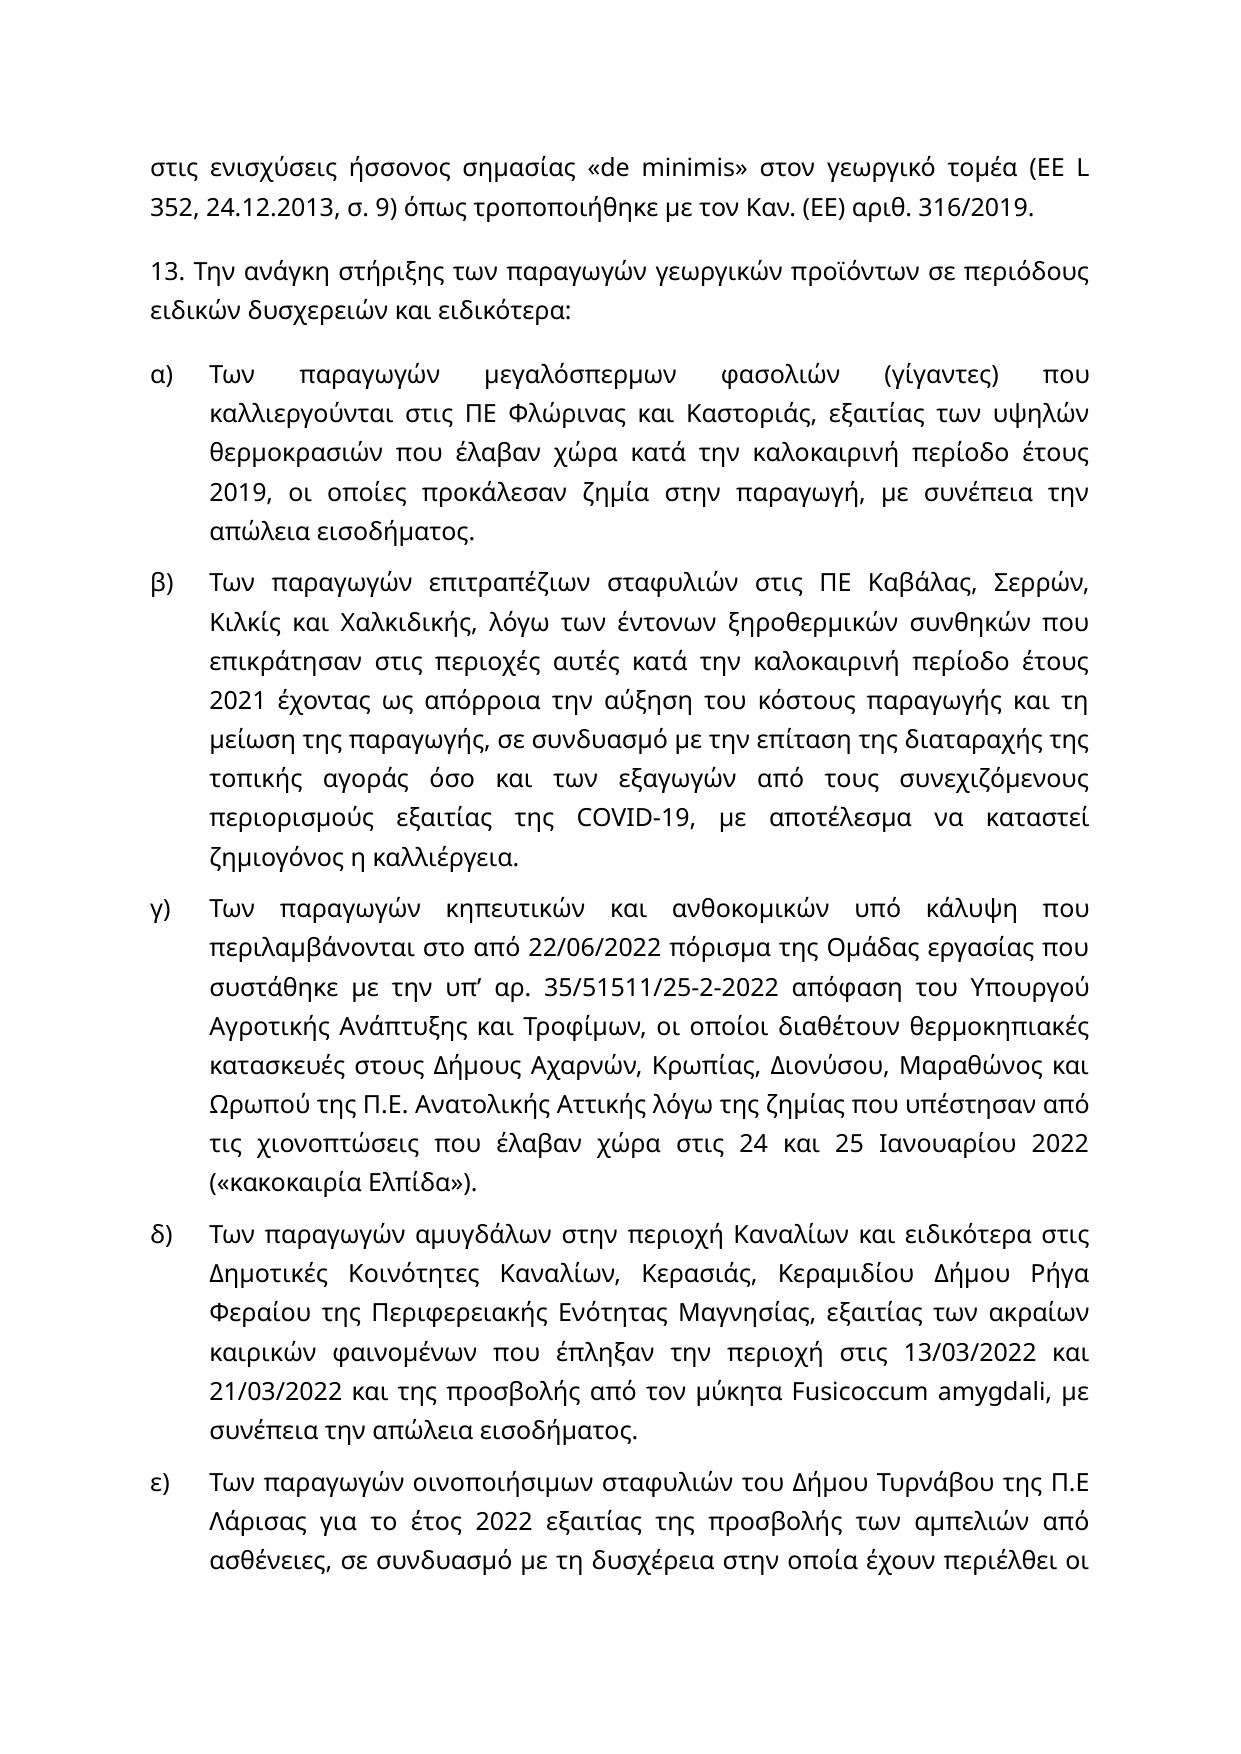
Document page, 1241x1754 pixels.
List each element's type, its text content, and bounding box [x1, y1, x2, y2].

text στις ενισχύσεις ήσσονος σημασίας «de minimis» στον γεωργικό τομέα (ΕΕ L 352, 24.12.2013, σ. 9) όπως τροποποιήθηκε με τον Καν. (ΕΕ) αριθ. 316/2019. [150, 150, 1090, 223]
text 13. Την ανάγκη στήριξης των παραγωγών γεωργικών προϊόντων σε περιόδους ειδικών δυσχερειών και ειδικότερα: [150, 253, 1090, 327]
list β) Των παραγωγών επιτραπέζιων σταφυλιών στις ΠΕ Καβάλας, Σερρών, Κιλκίς και Χαλκιδικής, λόγω των έντονων ξηροθερμικών συνθηκών που επικράτησαν στις περιοχές αυτές κατά την καλοκαιρινή περίοδο έτους 2021 έχοντας ως απόρροια την αύξηση του κόστους παραγωγής και τη μείωση της παραγωγής, σε συνδυασμό με την επίταση της διαταραχής της τοπικής αγοράς όσο και των εξαγωγών από τους συνεχιζόμενους περιορισμούς εξαιτίας της COVID-19, με αποτέλεσμα να καταστεί ζημιογόνος η καλλιέργεια. [150, 565, 1090, 873]
list α) Των παραγωγών μεγαλόσπερμων φασολιών (γίγαντες) που καλλιεργούνται στις ΠΕ Φλώρινας και Καστοριάς, εξαιτίας των υψηλών θερμοκρασιών που έλαβαν χώρα κατά την καλοκαιρινή περίοδο έτους 2019, οι οποίες προκάλεσαν ζημία στην παραγωγή, με συνέπεια την απώλεια εισοδήματος. [150, 357, 1090, 547]
list ε) Των παραγωγών οινοποιήσιμων σταφυλιών του Δήμου Τυρνάβου της Π.Ε Λάρισας για το έτος 2022 εξαιτίας της προσβολής των αμπελιών από ασθένειες, σε συνδυασμό με τη δυσχέρεια στην οποία έχουν περιέλθει οι [150, 1464, 1090, 1577]
list δ) Των παραγωγών αμυγδάλων στην περιοχή Καναλίων και ειδικότερα στις Δημοτικές Κοινότητες Καναλίων, Κερασιάς, Κεραμιδίου Δήμου Ρήγα Φεραίου της Περιφερειακής Ενότητας Μαγνησίας, εξαιτίας των ακραίων καιρικών φαινομένων που έπληξαν την περιοχή στις 13/03/2022 και 21/03/2022 και της προσβολής από τον μύκητα Fusicoccum amygdali, με συνέπεια την απώλεια εισοδήματος. [150, 1217, 1090, 1447]
list γ) Των παραγωγών κηπευτικών και ανθοκομικών υπό κάλυψη που περιλαμβάνονται στο από 22/06/2022 πόρισμα της Ομάδας εργασίας που συστάθηκε με την υπ’ αρ. 35/51511/25-2-2022 απόφαση του Υπουργού Αγροτικής Ανάπτυξης και Τροφίμων, οι οποίοι διαθέτουν θερμοκηπιακές κατασκευές στους Δήμους Αχαρνών, Κρωπίας, Διονύσου, Μαραθώνος και Ωρωπού της Π.Ε. Ανατολικής Αττικής λόγω της ζημίας που υπέστησαν από τις χιονοπτώσεις που έλαβαν χώρα στις 24 και 25 Ιανουαρίου 2022 («κακοκαιρία Ελπίδα»). [150, 891, 1090, 1199]
